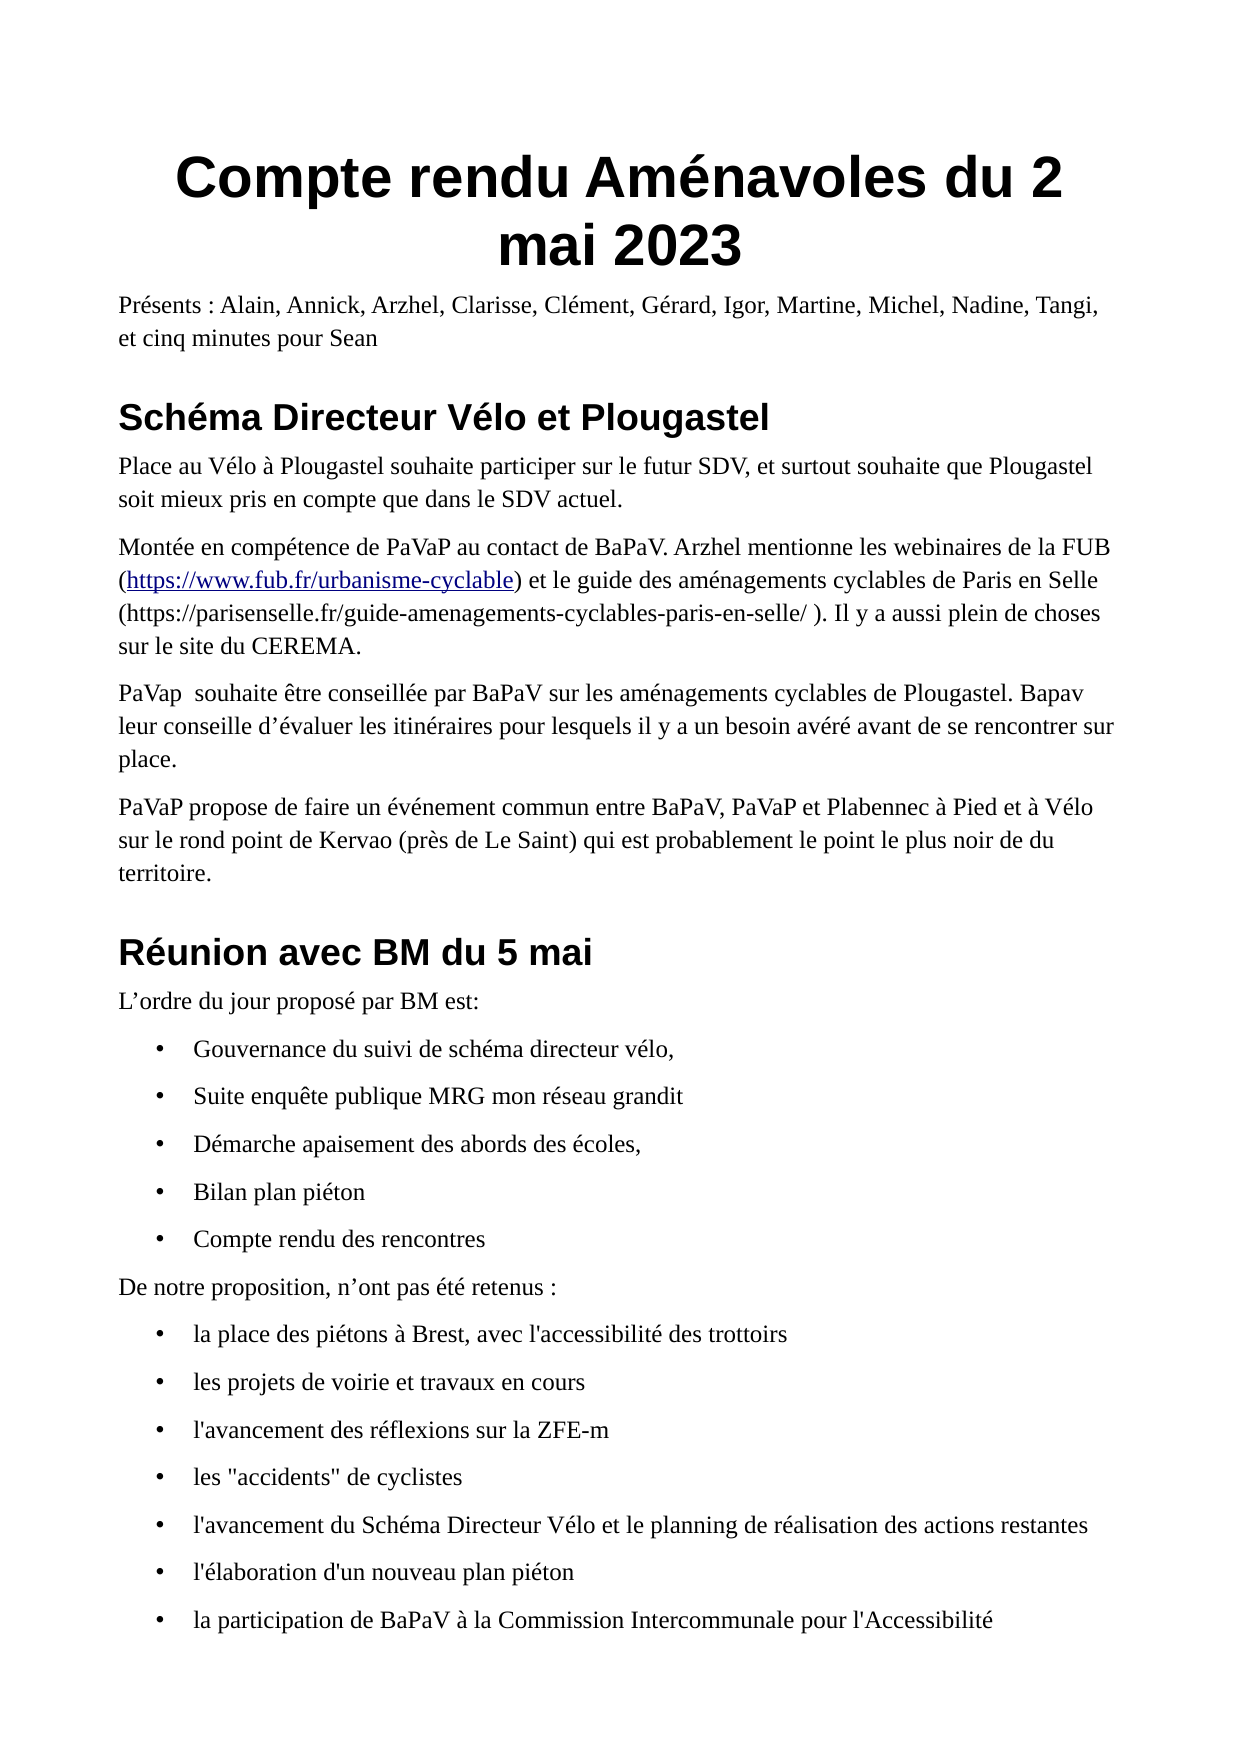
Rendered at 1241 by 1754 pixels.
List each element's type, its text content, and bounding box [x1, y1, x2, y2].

list l'avancement du Schéma Directeur Vélo et le planning de réalisation des actions restantes [156, 1510, 1122, 1539]
subtitle Réunion avec BM du 5 mai [118, 931, 1122, 974]
text Montée en compétence de PaVaP au contact de BaPaV. Arzhel mentionne les webinaires de la FUB (https://www.fub.fr/urbanisme-cyclable) et le guide des aménagements cyclables de Paris en Selle (https://parisenselle.fr/guide-amenagements-cyclables-paris-en-selle/ ). Il y a aussi plein de choses sur le site du CEREMA. [118, 532, 1122, 659]
title Compte rendu Aménavoles du 2 mai 2023 [118, 143, 1122, 277]
list Gouvernance du suivi de schéma directeur vélo, [156, 1034, 1122, 1063]
list Bilan plan piéton [156, 1177, 1122, 1205]
list les projets de voirie et travaux en cours [156, 1367, 1122, 1396]
list Suite enquête publique MRG mon réseau grandit [156, 1081, 1122, 1110]
text L’ordre du jour proposé par BM est: [118, 986, 1122, 1015]
list la place des piétons à Brest, avec l'accessibilité des trottoirs [156, 1319, 1122, 1348]
list l'avancement des réflexions sur la ZFE-m [156, 1415, 1122, 1443]
list la participation de BaPaV à la Commission Intercommunale pour l'Accessibilité [156, 1605, 1122, 1634]
text PaVap souhaite être conseillée par BaPaV sur les aménagements cyclables de Plougastel. Bapav leur conseille d’évaluer les itinéraires pour lesquels il y a un besoin avéré avant de se rencontrer sur place. [118, 678, 1122, 773]
text De notre proposition, n’ont pas été retenus : [118, 1272, 1122, 1301]
subtitle Schéma Directeur Vélo et Plougastel [118, 395, 1122, 438]
text Présents : Alain, Annick, Arzhel, Clarisse, Clément, Gérard, Igor, Martine, Michel, Nadine, Tangi, et cinq minutes pour Sean [118, 290, 1122, 352]
list Compte rendu des rencontres [156, 1224, 1122, 1253]
text PaVaP propose de faire un événement commun entre BaPaV, PaVaP et Plabennec à Pied et à Vélo sur le rond point de Kervao (près de Le Saint) qui est probablement le point le plus noir de du territoire. [118, 792, 1122, 887]
list l'élaboration d'un nouveau plan piéton [156, 1557, 1122, 1586]
list Démarche apaisement des abords des écoles, [156, 1129, 1122, 1158]
list les "accidents" de cyclistes [156, 1462, 1122, 1491]
text Place au Vélo à Plougastel souhaite participer sur le futur SDV, et surtout souhaite que Plougastel soit mieux pris en compte que dans le SDV actuel. [118, 451, 1122, 513]
